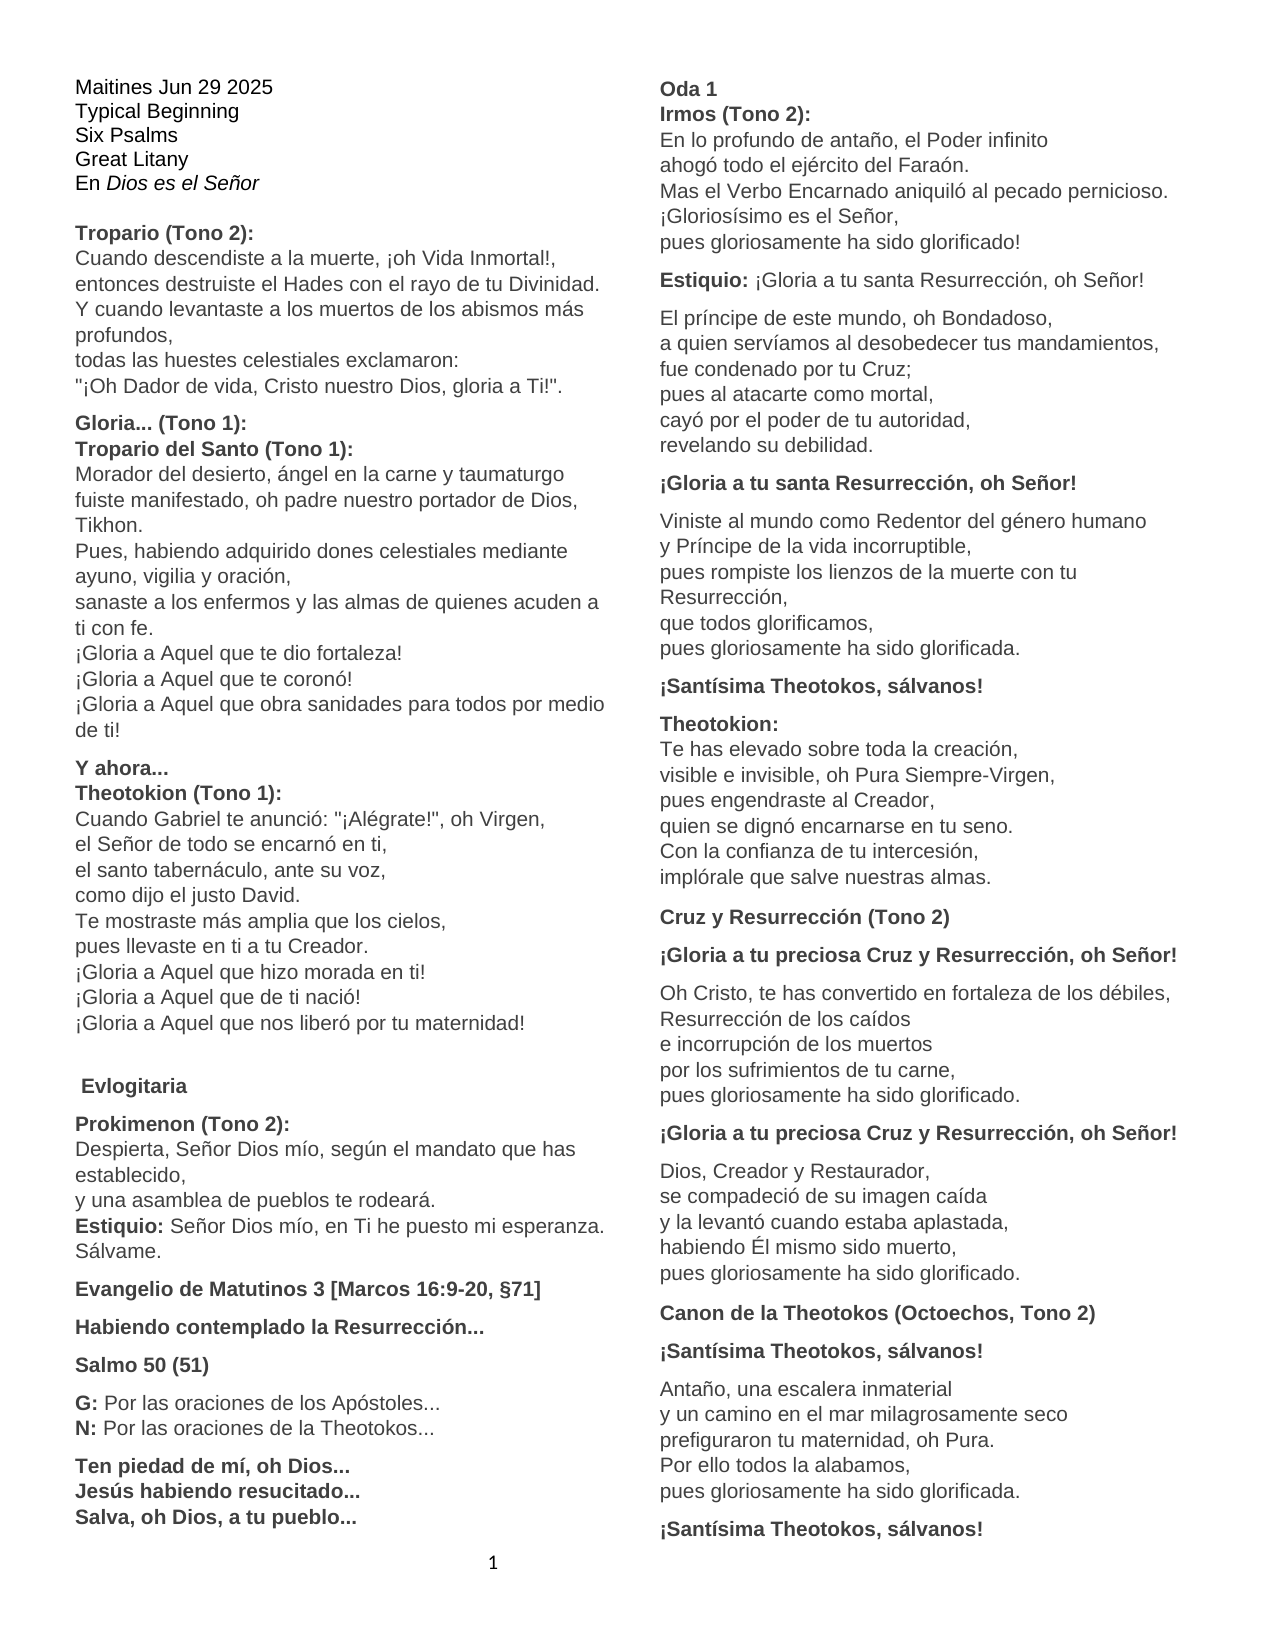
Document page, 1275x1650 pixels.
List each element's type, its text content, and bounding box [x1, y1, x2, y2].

text Oda 1 Irmos (Tono 2): En lo profundo de antaño, el Poder infinito ahogó todo el ejército del Faraón. Mas el Verbo Encarnado aniquiló al pecado pernicioso. ¡Gloriosísimo es el Señor, pues gloriosamente ha sido glorificado! [659, 75, 1200, 254]
text Salmo 50 (51) [75, 1351, 615, 1377]
text Prokimenon (Tono 2): Despierta, Señor Dios mío, según el mandato que has establecido, y una asamblea de pueblos te rodeará. Estiquio: Señor Dios mío, en Ti he puesto mi esperanza. Sálvame. [75, 1110, 615, 1263]
text Estiquio: ¡Gloria a tu santa Resurrección, oh Señor! [659, 266, 1200, 291]
text Y ahora... Theotokion (Tono 1): Cuando Gabriel te anunció: "¡Alégrate!", oh Virgen, el Señor de todo se encarnó en ti, el santo tabernáculo, ante su voz, como dijo el justo David. Te mostraste más amplia que los cielos, pues llevaste en ti a tu Creador. ¡Gloria a Aquel que hizo morada en ti! ¡Gloria a Aquel que de ti nació! ¡Gloria a Aquel que nos liberó por tu maternidad! [75, 754, 615, 1034]
text Evangelio de Matutinos 3 [Marcos 16:9-20, §71] [75, 1276, 615, 1301]
text Gloria... (Tono 1): Tropario del Santo (Tono 1): Morador del desierto, ángel en la carne y taumaturgo fuiste manifestado, oh padre nuestro portador de Dios, Tikhon. Pues, habiendo adquirido dones celestiales mediante ayuno, vigilia y oración, sanaste a los enfermos y las almas de quienes acuden a ti con fe. ¡Gloria a Aquel que te dio fortaleza! ¡Gloria a Aquel que te coronó! ¡Gloria a Aquel que obra sanidades para todos por medio de ti! [75, 410, 615, 741]
text Dios, Creador y Restaurador, se compadeció de su imagen caída y la levantó cuando estaba aplastada, habiendo Él mismo sido muerto, pues gloriosamente ha sido glorificado. [659, 1157, 1200, 1284]
text Antaño, una escalera inmaterial y un camino en el mar milagrosamente seco prefiguraron tu maternidad, oh Pura. Por ello todos la alabamos, pues gloriosamente ha sido glorificada. [659, 1375, 1200, 1503]
text Oh Cristo, te has convertido en fortaleza de los débiles, Resurrección de los caídos e incorrupción de los muertos por los sufrimientos de tu carne, pues gloriosamente ha sido glorificado. [659, 979, 1200, 1107]
text G: Por las oraciones de los Apóstoles... N: Por las oraciones de la Theotokos... [75, 1389, 615, 1440]
text En Dios es el Señor [75, 171, 615, 195]
text Tropario (Tono 2): Cuando descendiste a la muerte, ¡oh Vida Inmortal!, entonces destruiste el Hades con el rayo de tu Divinidad. Y cuando levantaste a los muertos de los abismos más profundos, todas las huestes celestiales exclamaron: "¡Oh Dador de vida, Cristo nuestro Dios, gloria a Ti!". [75, 219, 615, 397]
text ¡Santísima Theotokos, sálvanos! [659, 1337, 1200, 1363]
text ¡Santísima Theotokos, sálvanos! [659, 672, 1200, 698]
text Ten piedad de mí, oh Dios... Jesús habiendo resucitado... Salva, oh Dios, a tu pueblo... [75, 1452, 615, 1529]
text ¡Santísima Theotokos, sálvanos! [659, 1515, 1200, 1540]
subtitle Cruz y Resurrección (Tono 2) [659, 905, 1200, 929]
text Great Litany [75, 147, 615, 171]
text Viniste al mundo como Redentor del género humano y Príncipe de la vida incorruptible, pues rompiste los lienzos de la muerte con tu Resurrección, que todos glorificamos, pues gloriosamente ha sido glorificada. [659, 507, 1200, 660]
text El príncipe de este mundo, oh Bondadoso, a quien servíamos al desobedecer tus mandamientos, fue condenado por tu Cruz; pues al atacarte como mortal, cayó por el poder de tu autoridad, revelando su debilidad. [659, 304, 1200, 457]
text Theotokion: Te has elevado sobre toda la creación, visible e invisible, oh Pura Siempre-Virgen, pues engendraste al Creador, quien se dignó encarnarse en tu seno. Con la confianza de tu intercesión, implórale que salve nuestras almas. [659, 710, 1200, 889]
text Maitines Jun 29 2025 [75, 75, 615, 99]
text Typical Beginning [75, 99, 615, 123]
text Habiendo contemplado la Resurrección... [75, 1313, 615, 1339]
text Evlogitaria [75, 1047, 615, 1098]
text ¡Gloria a tu preciosa Cruz y Resurrección, oh Señor! [659, 1119, 1200, 1145]
subtitle Canon de la Theotokos (Octoechos, Tono 2) [659, 1301, 1200, 1325]
text ¡Gloria a tu preciosa Cruz y Resurrección, oh Señor! [659, 941, 1200, 967]
text Six Psalms [75, 123, 615, 147]
text ¡Gloria a tu santa Resurrección, oh Señor! [659, 469, 1200, 495]
